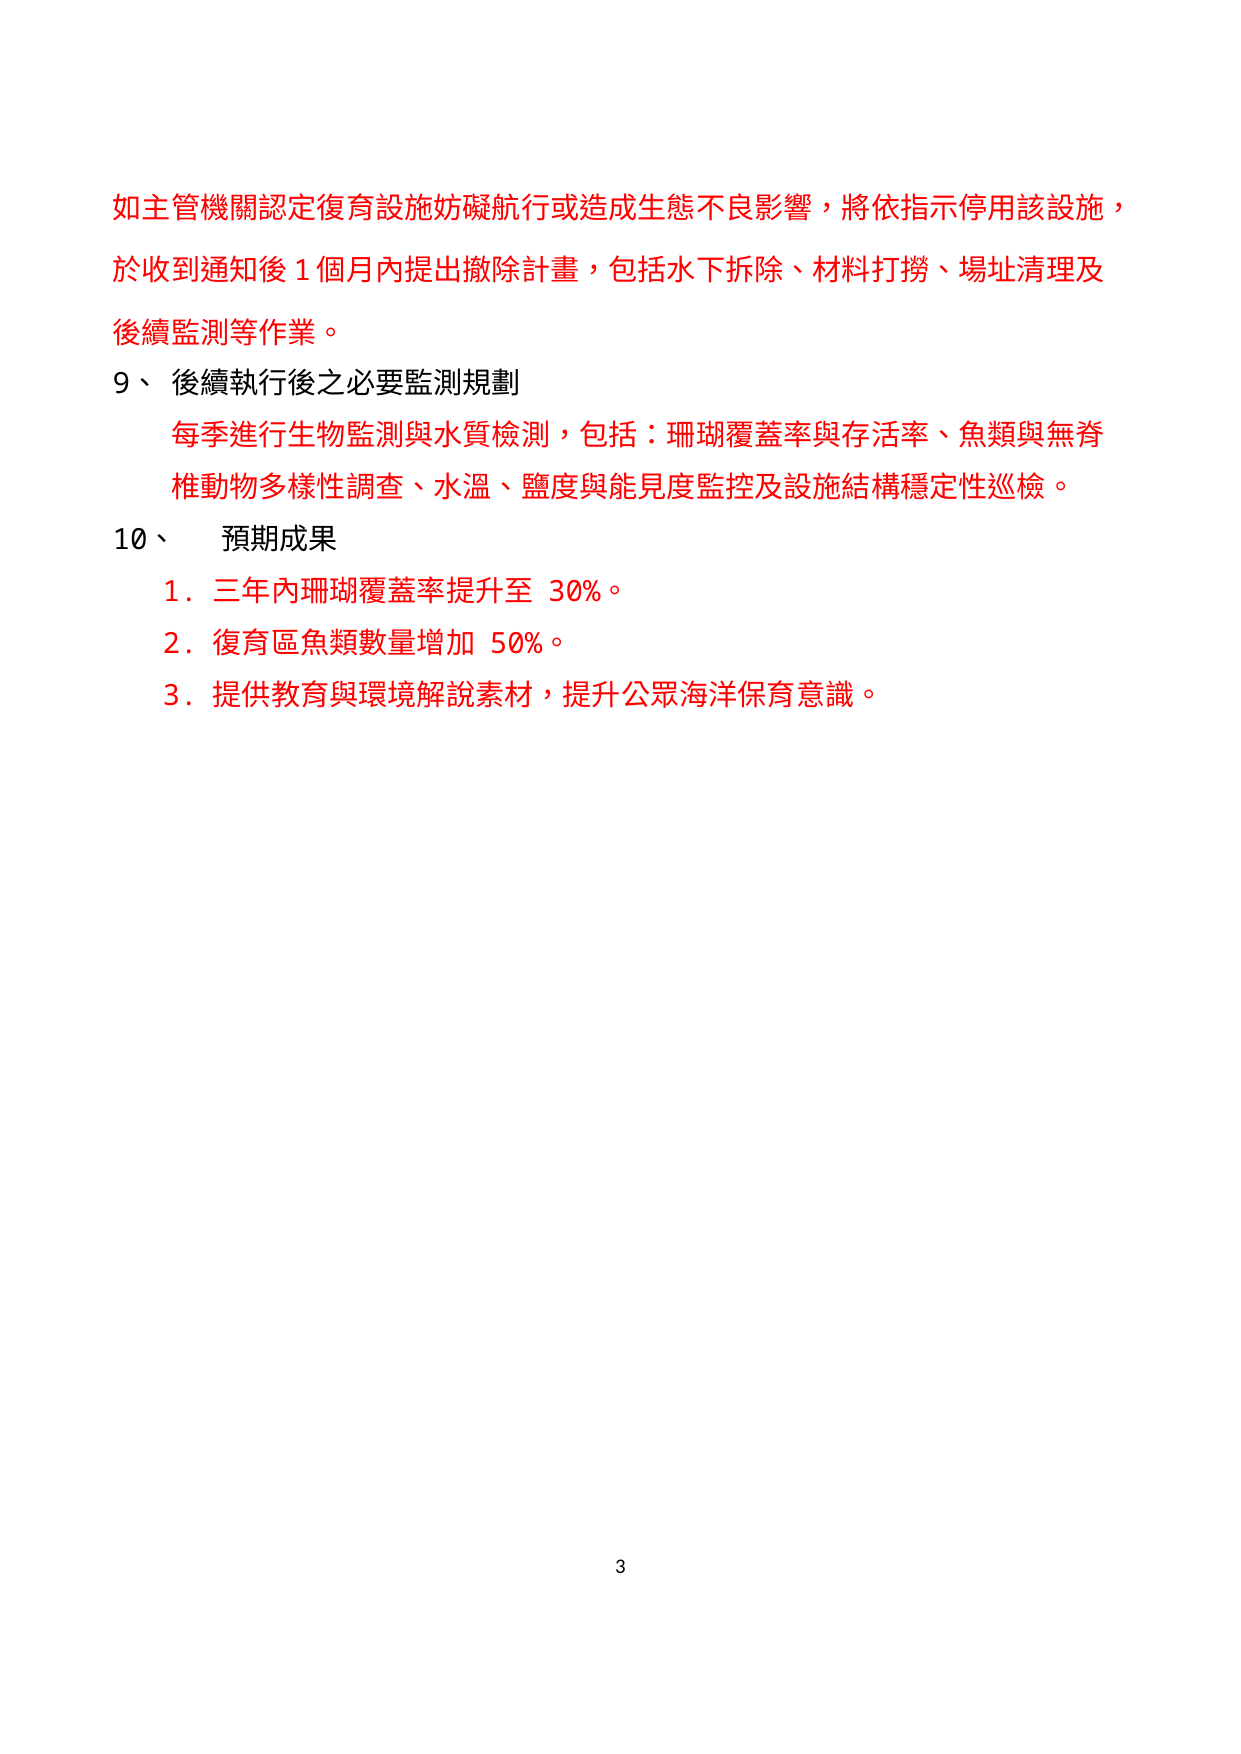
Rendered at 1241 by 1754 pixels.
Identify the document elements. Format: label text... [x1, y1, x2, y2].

list 預期成果 [112, 508, 1128, 560]
list 提供教育與環境解說素材，提升公眾海洋保育意識。 [162, 664, 1128, 716]
list 後續執行後之必要監測規劃 [112, 352, 1128, 404]
list 三年內珊瑚覆蓋率提升至 30%。 [162, 560, 1128, 612]
list 復育區魚類數量增加 50%。 [162, 612, 1128, 664]
text 每季進行生物監測與水質檢測，包括：珊瑚覆蓋率與存活率、魚類與無脊椎動物多樣性調查、水溫、鹽度與能見度監控及設施結構穩定性巡檢。 [171, 404, 1128, 508]
text 如主管機關認定復育設施妨礙航行或造成生態不良影響，將依指示停用該設施，於收到通知後1個月內提出撤除計畫，包括水下拆除、材料打撈、場址清理及後續監測等作業。 [112, 164, 1128, 352]
